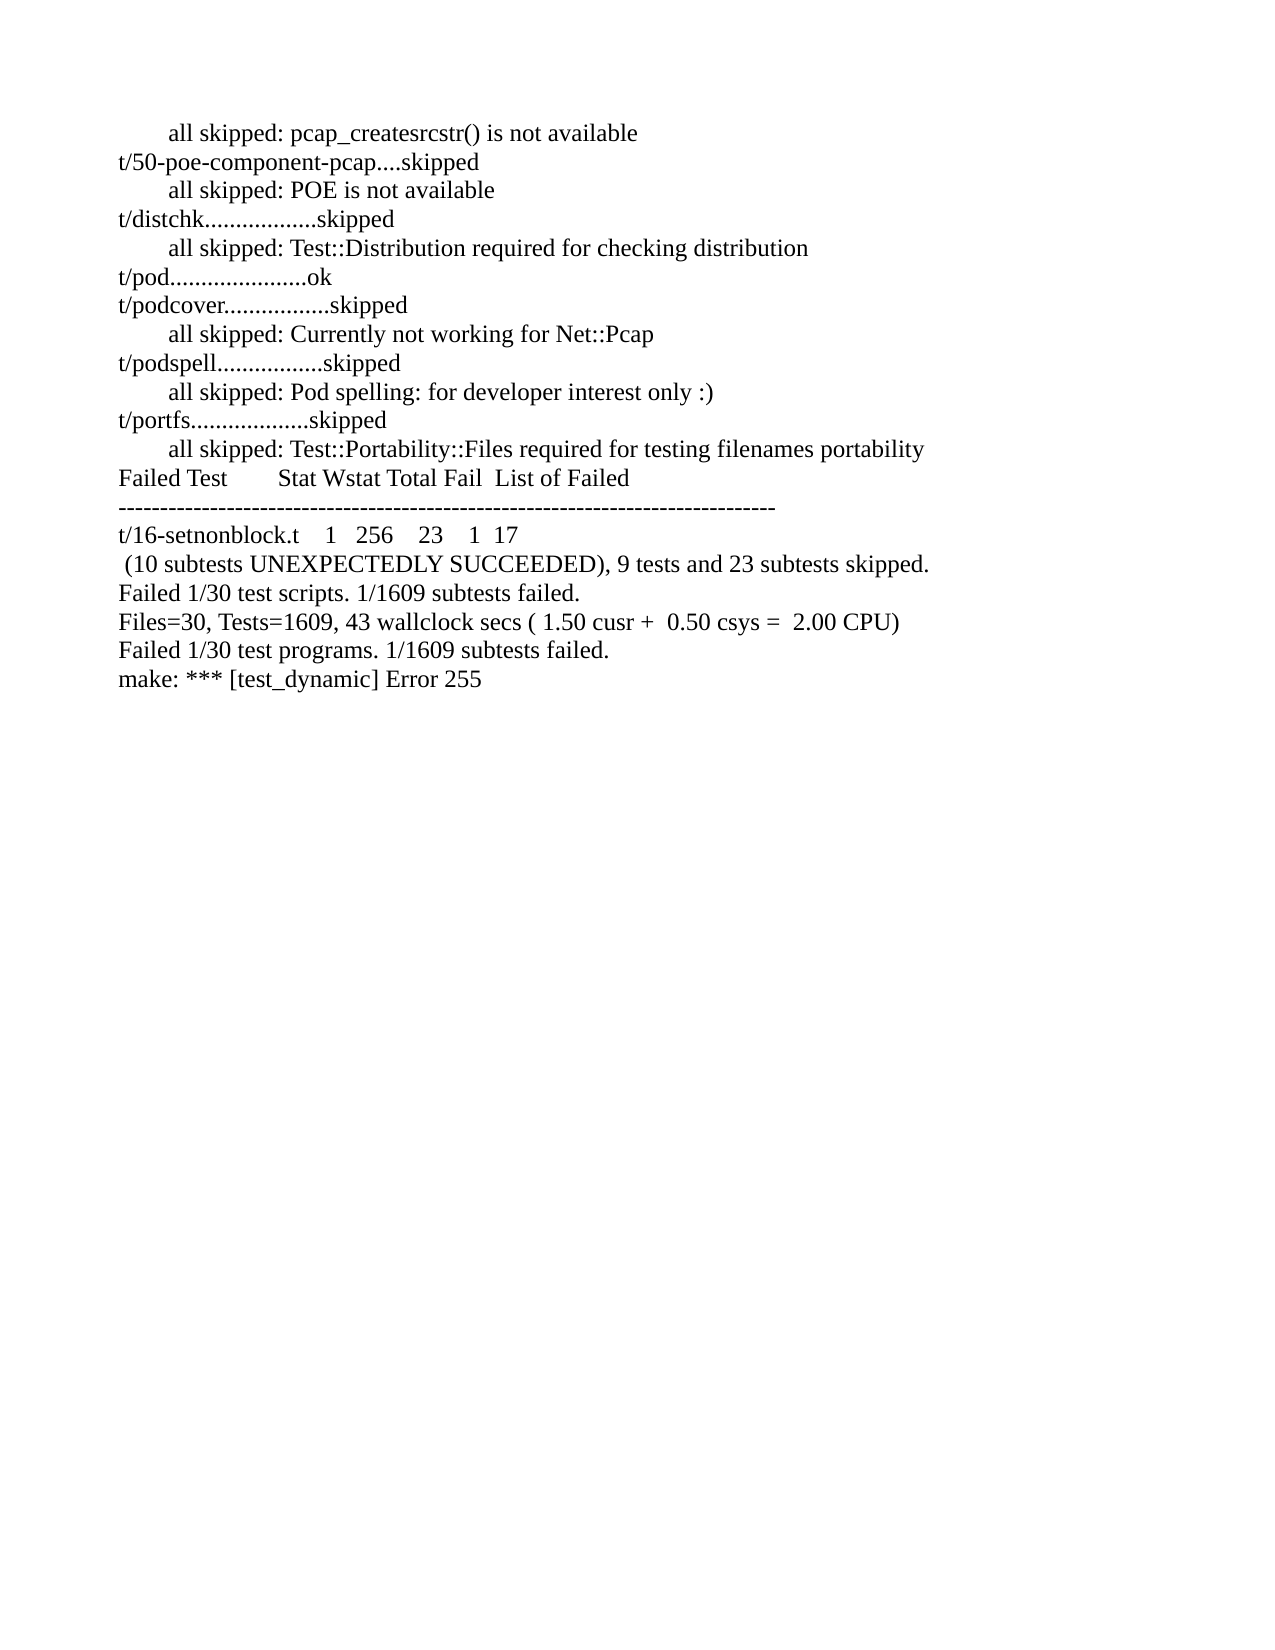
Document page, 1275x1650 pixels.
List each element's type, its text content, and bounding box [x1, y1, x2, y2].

text all skipped: Currently not working for Net::Pcap [118, 319, 1157, 348]
text make: *** [test_dynamic] Error 255 [118, 664, 1157, 693]
text t/50-poe-component-pcap....skipped [118, 147, 1157, 176]
text all skipped: Pod spelling: for developer interest only :) [118, 377, 1157, 406]
text t/pod......................ok [118, 262, 1157, 291]
text ------------------------------------------------------------------------------- [118, 492, 1157, 521]
text t/distchk..................skipped [118, 204, 1157, 233]
text Failed Test Stat Wstat Total Fail List of Failed [118, 463, 1157, 492]
text Failed 1/30 test programs. 1/1609 subtests failed. [118, 636, 1157, 664]
text t/podcover.................skipped [118, 291, 1157, 319]
text all skipped: Test::Distribution required for checking distribution [118, 233, 1157, 262]
text (10 subtests UNEXPECTEDLY SUCCEEDED), 9 tests and 23 subtests skipped. [118, 549, 1157, 578]
text Failed 1/30 test scripts. 1/1609 subtests failed. [118, 578, 1157, 607]
text all skipped: Test::Portability::Files required for testing filenames portability [118, 434, 1157, 463]
text all skipped: pcap_createsrcstr() is not available [118, 118, 1157, 147]
text t/16-setnonblock.t 1 256 23 1 17 [118, 521, 1157, 549]
text t/podspell.................skipped [118, 348, 1157, 377]
text Files=30, Tests=1609, 43 wallclock secs ( 1.50 cusr + 0.50 csys = 2.00 CPU) [118, 607, 1157, 636]
text t/portfs...................skipped [118, 406, 1157, 434]
text all skipped: POE is not available [118, 176, 1157, 204]
